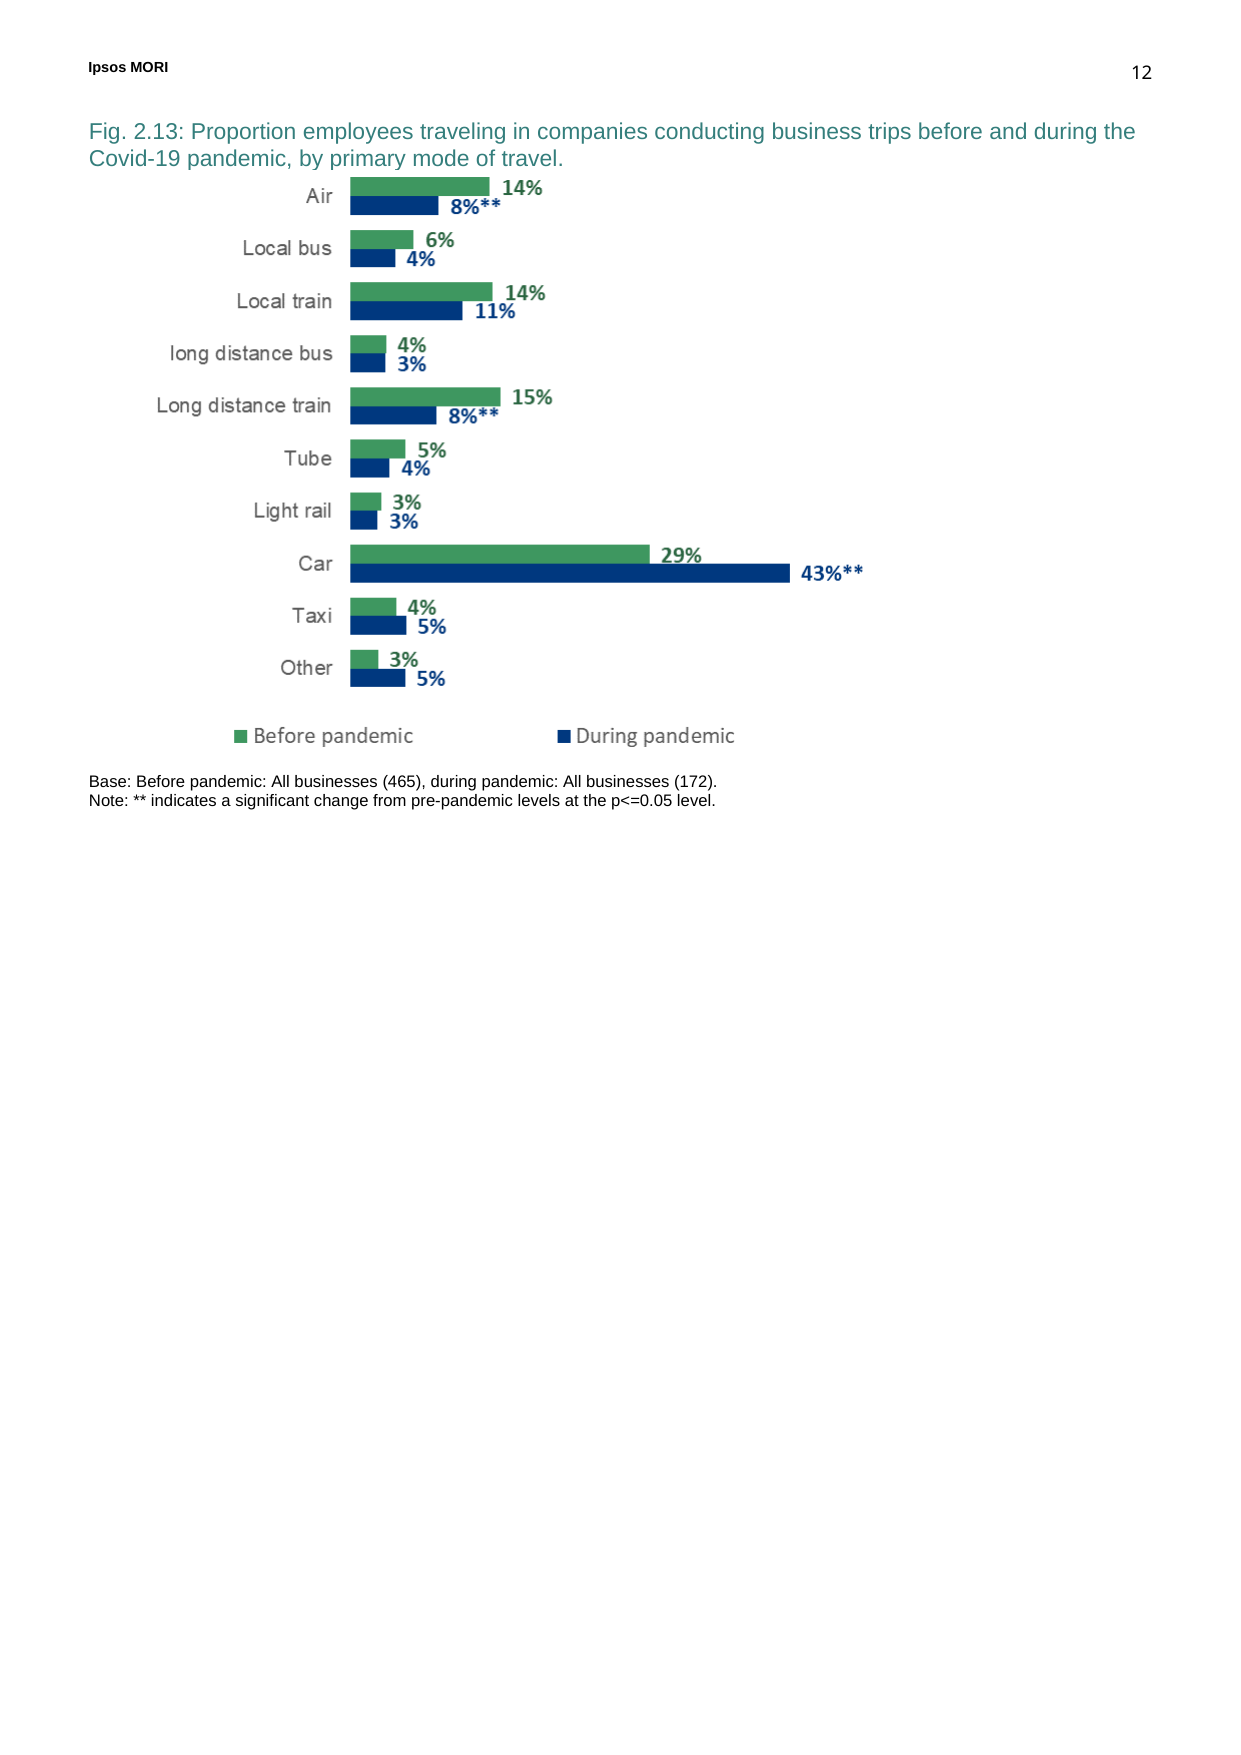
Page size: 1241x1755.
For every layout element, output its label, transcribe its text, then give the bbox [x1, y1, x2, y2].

text Note: ** indicates a significant change from pre-pandemic levels at the p<=0.05 level. [89, 791, 1152, 810]
subtitle Fig. 2.13: Proportion employees traveling in companies conducting business trips before and during the Covid-19 pandemic, by primary mode of travel. [89, 118, 1152, 171]
text Base: Before pandemic: All businesses (465), during pandemic: All businesses (172). [89, 772, 1152, 791]
